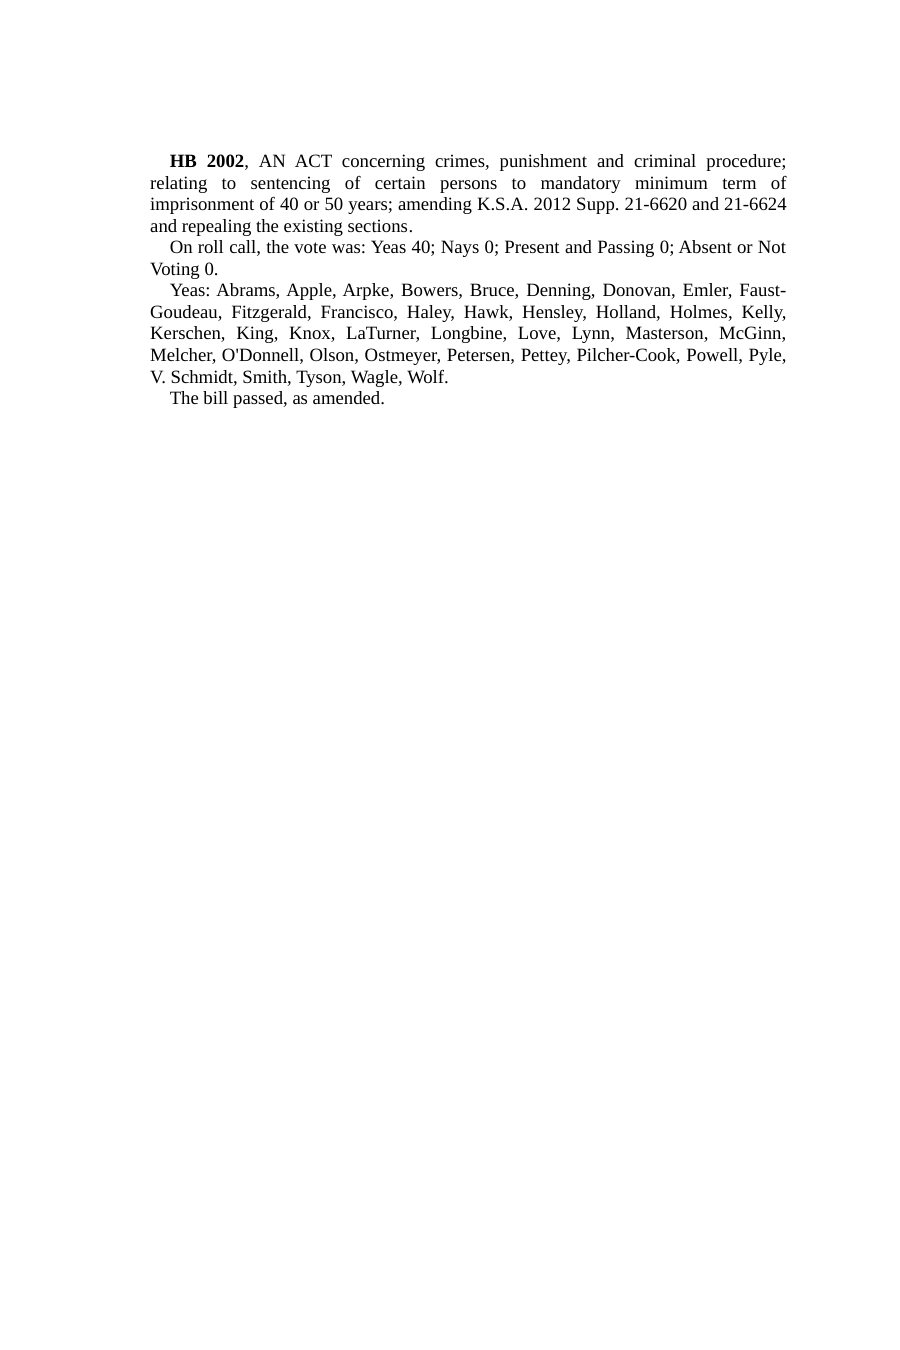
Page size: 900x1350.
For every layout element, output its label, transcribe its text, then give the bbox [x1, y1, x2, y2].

text HB 2002, AN ACT concerning crimes, punishment and criminal procedure; relating to sentencing of certain persons to mandatory minimum term of imprisonment of 40 or 50 years; amending K.S.A. 2012 Supp. 21-6620 and 21-6624 and repealing the existing sections. [150, 150, 787, 236]
text The bill passed, as amended. [150, 387, 787, 409]
text Yeas: Abrams, Apple, Arpke, Bowers, Bruce, Denning, Donovan, Emler, Faust-Goudeau, Fitzgerald, Francisco, Haley, Hawk, Hensley, Holland, Holmes, Kelly, Kerschen, King, Knox, LaTurner, Longbine, Love, Lynn, Masterson, McGinn, Melcher, O'Donnell, Olson, Ostmeyer, Petersen, Pettey, Pilcher-Cook, Powell, Pyle, V. Schmidt, Smith, Tyson, Wagle, Wolf. [150, 279, 787, 387]
text On roll call, the vote was: Yeas 40; Nays 0; Present and Passing 0; Absent or Not Voting 0. [150, 236, 787, 279]
